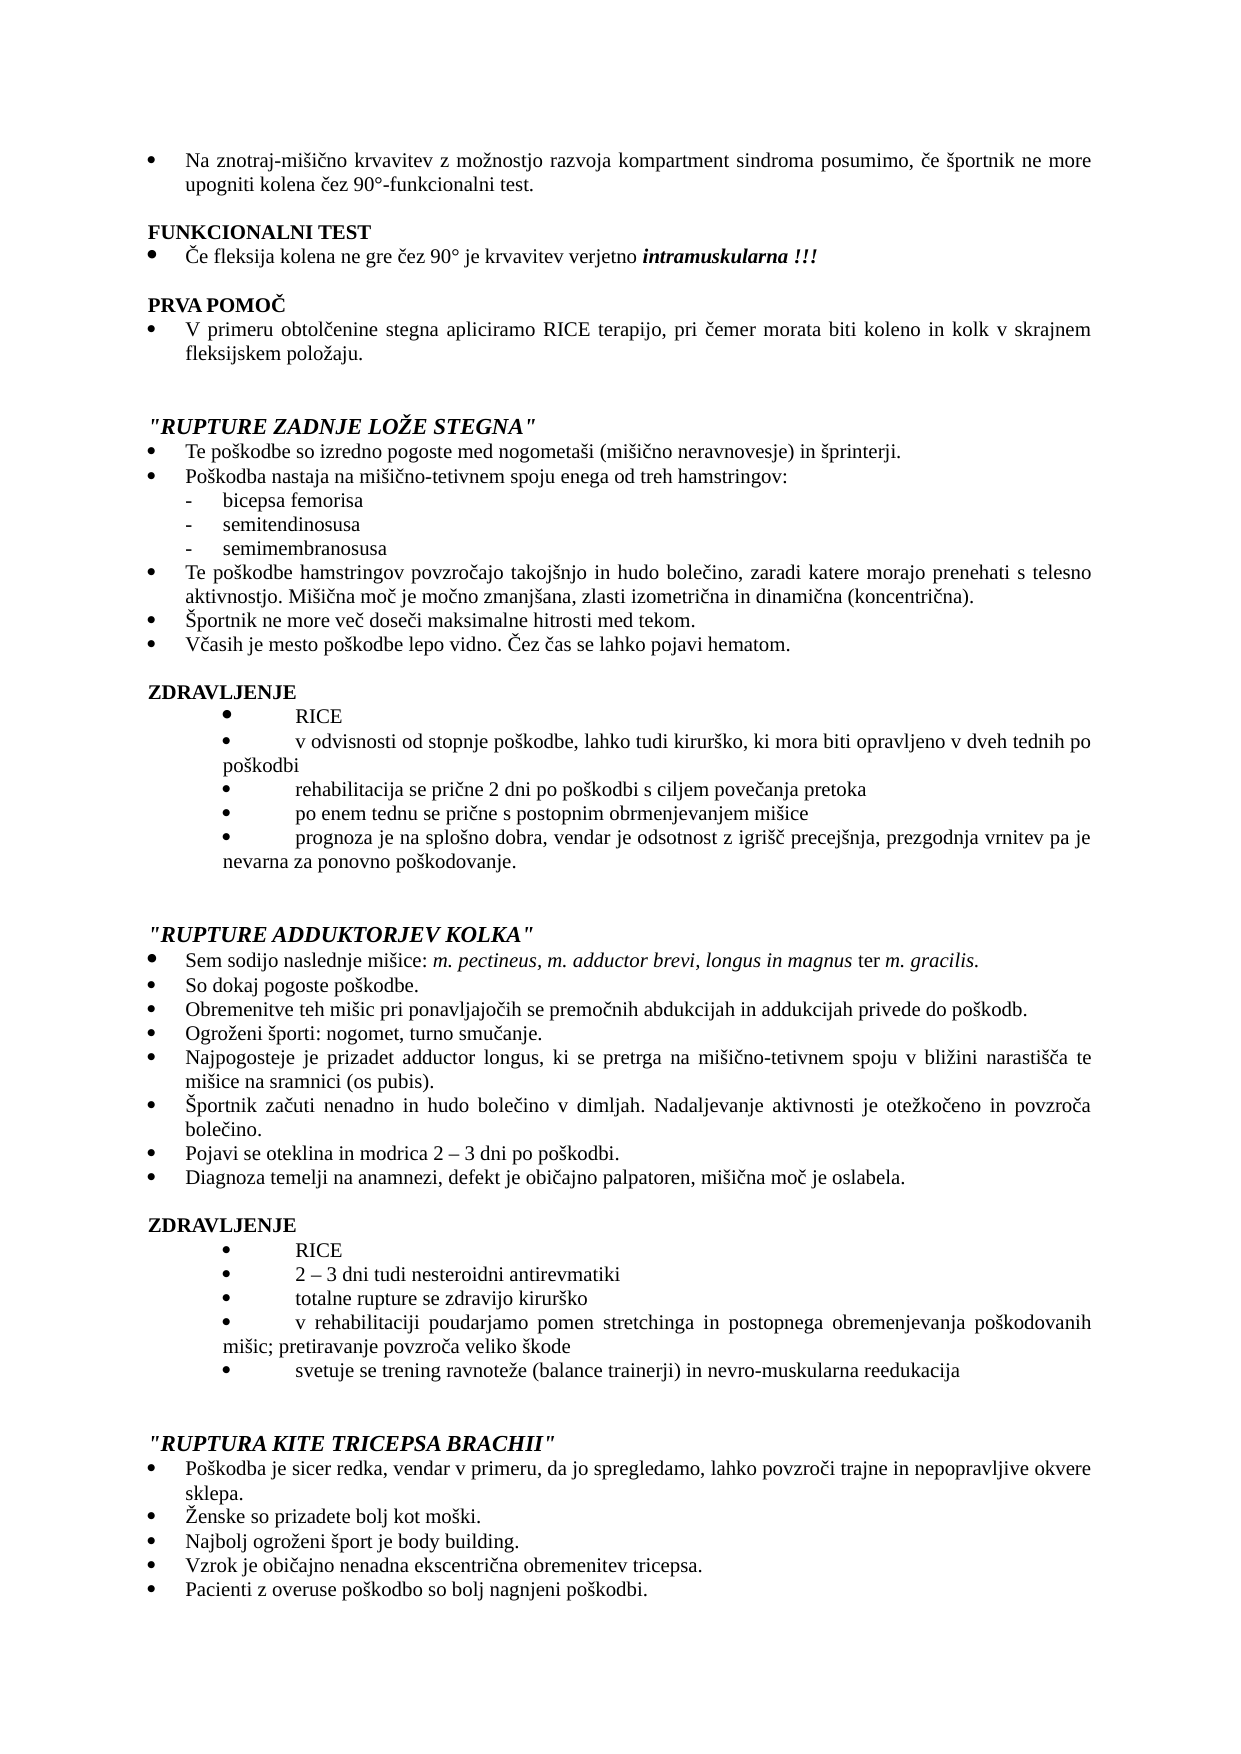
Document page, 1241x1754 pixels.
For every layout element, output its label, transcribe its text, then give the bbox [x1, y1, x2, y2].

list Ogroženi športi: nogomet, turno smučanje. [148, 1021, 1093, 1045]
list Športnik začuti nenadno in hudo bolečino v dimljah. Nadaljevanje aktivnosti je otežkočeno in povzroča bolečino. [148, 1093, 1093, 1141]
list Poškodba nastaja na mišično-tetivnem spoju enega od treh hamstringov: [148, 463, 1093, 488]
list RICE [223, 704, 1093, 729]
list Vzrok je običajno nenadna ekscentrična obremenitev tricepsa. [148, 1553, 1093, 1577]
list po enem tednu se prične s postopnim obrmenjevanjem mišice [223, 801, 1093, 825]
list RICE [223, 1237, 1093, 1262]
text "RUPTURA KITE TRICEPSA BRACHII" [148, 1430, 1093, 1456]
text ZDRAVLJENJE [148, 680, 1093, 704]
list Te poškodbe so izredno pogoste med nogometaši (mišično neravnovesje) in šprinterji. [148, 439, 1093, 463]
list rehabilitacija se prične 2 dni po poškodbi s ciljem povečanja pretoka [223, 777, 1093, 801]
list 2 – 3 dni tudi nesteroidni antirevmatiki [223, 1262, 1093, 1286]
list v rehabilitaciji poudarjamo pomen stretchinga in postopnega obremenjevanja poškodovanih mišic; pretiravanje povzroča veliko škode [223, 1310, 1093, 1358]
list Najpogosteje je prizadet adductor longus, ki se pretrga na mišično-tetivnem spoju v bližini narastišča te mišice na sramnici (os pubis). [148, 1045, 1093, 1093]
text "RUPTURE ZADNJE LOŽE STEGNA" [148, 413, 1093, 439]
list So dokaj pogoste poškodbe. [148, 973, 1093, 997]
list Športnik ne more več doseči maksimalne hitrosti med tekom. [148, 608, 1093, 632]
list Včasih je mesto poškodbe lepo vidno. Čez čas se lahko pojavi hematom. [148, 632, 1093, 656]
list Pojavi se oteklina in modrica 2 – 3 dni po poškodbi. [148, 1141, 1093, 1165]
text PRVA POMOČ [148, 293, 1093, 317]
list Obremenitve teh mišic pri ponavljajočih se premočnih abdukcijah in addukcijah privede do poškodb. [148, 997, 1093, 1021]
list prognoza je na splošno dobra, vendar je odsotnost z igrišč precejšnja, prezgodnja vrnitev pa je nevarna za ponovno poškodovanje. [223, 825, 1093, 873]
list Ženske so prizadete bolj kot moški. [148, 1504, 1093, 1528]
list Če fleksija kolena ne gre čez 90° je krvavitev verjetno intramuskularna !!! [148, 244, 1093, 269]
list Pacienti z overuse poškodbo so bolj nagnjeni poškodbi. [148, 1577, 1093, 1601]
list Na znotraj-mišično krvavitev z možnostjo razvoja kompartment sindroma posumimo, če športnik ne more upogniti kolena čez 90°-funkcionalni test. [148, 148, 1093, 196]
list V primeru obtolčenine stegna apliciramo RICE terapijo, pri čemer morata biti koleno in kolk v skrajnem fleksijskem položaju. [148, 317, 1093, 365]
list Diagnoza temelji na anamnezi, defekt je običajno palpatoren, mišična moč je oslabela. [148, 1165, 1093, 1189]
text "RUPTURE ADDUKTORJEV KOLKA" [148, 922, 1093, 948]
list totalne rupture se zdravijo kirurško [223, 1286, 1093, 1310]
list Poškodba je sicer redka, vendar v primeru, da jo spregledamo, lahko povzroči trajne in nepopravljive okvere sklepa. [148, 1456, 1093, 1504]
text ZDRAVLJENJE [148, 1213, 1093, 1237]
text FUNKCIONALNI TEST [148, 220, 1093, 244]
list v odvisnosti od stopnje poškodbe, lahko tudi kirurško, ki mora biti opravljeno v dveh tednih po poškodbi [223, 729, 1093, 777]
list Te poškodbe hamstringov povzročajo takojšnjo in hudo bolečino, zaradi katere morajo prenehati s telesno aktivnostjo. Mišična moč je močno zmanjšana, zlasti izometrična in dinamična (koncentrična). [148, 560, 1093, 608]
list svetuje se trening ravnoteže (balance trainerji) in nevro-muskularna reedukacija [223, 1358, 1093, 1382]
list semimembranosusa [185, 536, 1093, 560]
list Sem sodijo naslednje mišice: m. pectineus, m. adductor brevi, longus in magnus ter m. gracilis. [148, 948, 1093, 973]
list bicepsa femorisa [185, 488, 1093, 512]
list semitendinosusa [185, 512, 1093, 536]
list Najbolj ogroženi šport je body building. [148, 1528, 1093, 1553]
